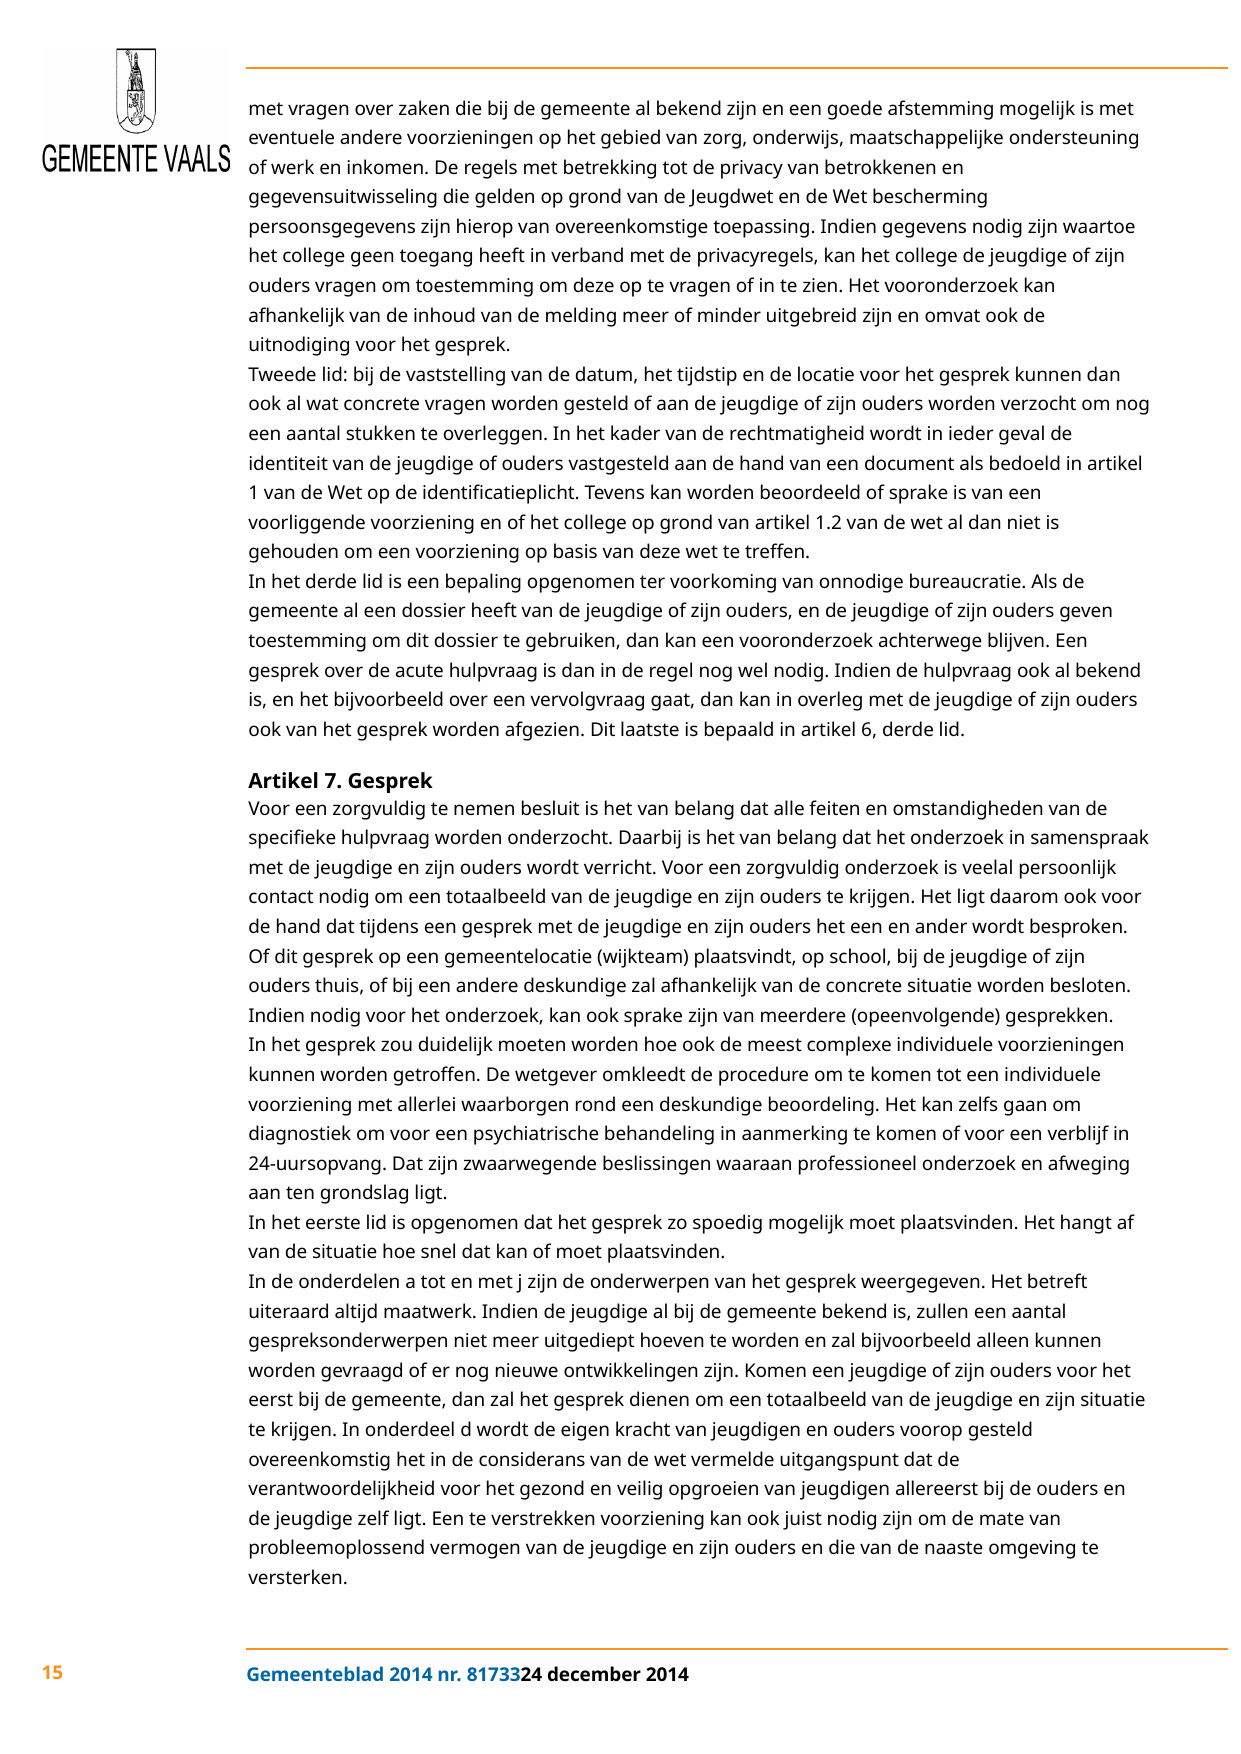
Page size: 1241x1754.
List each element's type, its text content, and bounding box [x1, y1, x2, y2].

text met vragen over zaken die bij de gemeente al bekend zijn en een goede afstemming mogelijk is met eventuele andere voorzieningen op het gebied van zorg, onderwijs, maatschappelijke ondersteuning of werk en inkomen. De regels met betrekking tot de privacy van betrokkenen en gegevensuitwisseling die gelden op grond van de Jeugdwet en de Wet bescherming persoonsgegevens zijn hierop van overeenkomstige toepassing. Indien gegevens nodig zijn waartoe het college geen toegang heeft in verband met de privacyregels, kan het college de jeugdige of zijn ouders vragen om toestemming om deze op te vragen of in te zien. Het vooronderzoek kan afhankelijk van de inhoud van de melding meer of minder uitgebreid zijn en omvat ook de uitnodiging voor het gesprek. [248, 95, 1152, 357]
picture [41, 47, 231, 172]
text In het eerste lid is opgenomen dat het gesprek zo spoedig mogelijk moet plaatsvinden. Het hangt af van de situatie hoe snel dat kan of moet plaatsvinden. [248, 1209, 1152, 1264]
text In de onderdelen a tot en met j zijn de onderwerpen van het gesprek weergegeven. Het betreft uiteraard altijd maatwerk. Indien de jeugdige al bij de gemeente bekend is, zullen een aantal gespreksonderwerpen niet meer uitgediept hoeven te worden en zal bijvoorbeeld alleen kunnen worden gevraagd of er nog nieuwe ontwikkelingen zijn. Komen een jeugdige of zijn ouders voor het eerst bij de gemeente, dan zal het gesprek dienen om een totaalbeeld van de jeugdige en zijn situatie te krijgen. In onderdeel d wordt de eigen kracht van jeugdigen en ouders voorop gesteld overeenkomstig het in de considerans van de wet vermelde uitgangspunt dat de verantwoordelijkheid voor het gezond en veilig opgroeien van jeugdigen allereerst bij de ouders en de jeugdige zelf ligt. Een te verstrekken voorziening kan ook juist nodig zijn om de mate van probleemoplossend vermogen van de jeugdige en zijn ouders en die van de naaste omgeving te versterken. [248, 1268, 1152, 1590]
text In het gesprek zou duidelijk moeten worden hoe ook de meest complexe individuele voorzieningen kunnen worden getroffen. De wetgever omkleedt de procedure om te komen tot een individuele voorziening met allerlei waarborgen rond een deskundige beoordeling. Het kan zelfs gaan om diagnostiek om voor een psychiatrische behandeling in aanmerking te komen of voor een verblijf in 24-uursopvang. Dat zijn zwaarwegende beslissingen waaraan professioneel onderzoek en afweging aan ten grondslag ligt. [248, 1032, 1152, 1205]
text Voor een zorgvuldig te nemen besluit is het van belang dat alle feiten en omstandigheden van de specifieke hulpvraag worden onderzocht. Daarbij is het van belang dat het onderzoek in samenspraak met de jeugdige en zijn ouders wordt verricht. Voor een zorgvuldig onderzoek is veelal persoonlijk contact nodig om een totaalbeeld van de jeugdige en zijn ouders te krijgen. Het ligt daarom ook voor de hand dat tijdens een gesprek met de jeugdige en zijn ouders het een en ander wordt besproken. Of dit gesprek op een gemeentelocatie (wijkteam) plaatsvindt, op school, bij de jeugdige of zijn ouders thuis, of bij een andere deskundige zal afhankelijk van de concrete situatie worden besloten. Indien nodig voor het onderzoek, kan ook sprake zijn van meerdere (opeenvolgende) gesprekken. [248, 795, 1152, 1028]
text In het derde lid is een bepaling opgenomen ter voorkoming van onnodige bureaucratie. Als de gemeente al een dossier heeft van de jeugdige of zijn ouders, en de jeugdige of zijn ouders geven toestemming om dit dossier te gebruiken, dan kan een vooronderzoek achterwege blijven. Een gesprek over de acute hulpvraag is dan in de regel nog wel nodig. Indien de hulpvraag ook al bekend is, en het bijvoorbeeld over een vervolgvraag gaat, dan kan in overleg met de jeugdige of zijn ouders ook van het gesprek worden afgezien. Dit laatste is bepaald in artikel 6, derde lid. [248, 568, 1152, 742]
text Tweede lid: bij de vaststelling van de datum, het tijdstip en de locatie voor het gesprek kunnen dan ook al wat concrete vragen worden gesteld of aan de jeugdige of zijn ouders worden verzocht om nog een aantal stukken te overleggen. In het kader van de rechtmatigheid wordt in ieder geval de identiteit van de jeugdige of ouders vastgesteld aan de hand van een document als bedoeld in artikel 1 van de Wet op de identificatieplicht. Tevens kan worden beoordeeld of sprake is van een voorliggende voorziening en of het college op grond van artikel 1.2 van de wet al dan niet is gehouden om een voorziening op basis van deze wet te treffen. [248, 361, 1152, 564]
text Artikel 7. Gesprek [248, 766, 1152, 795]
